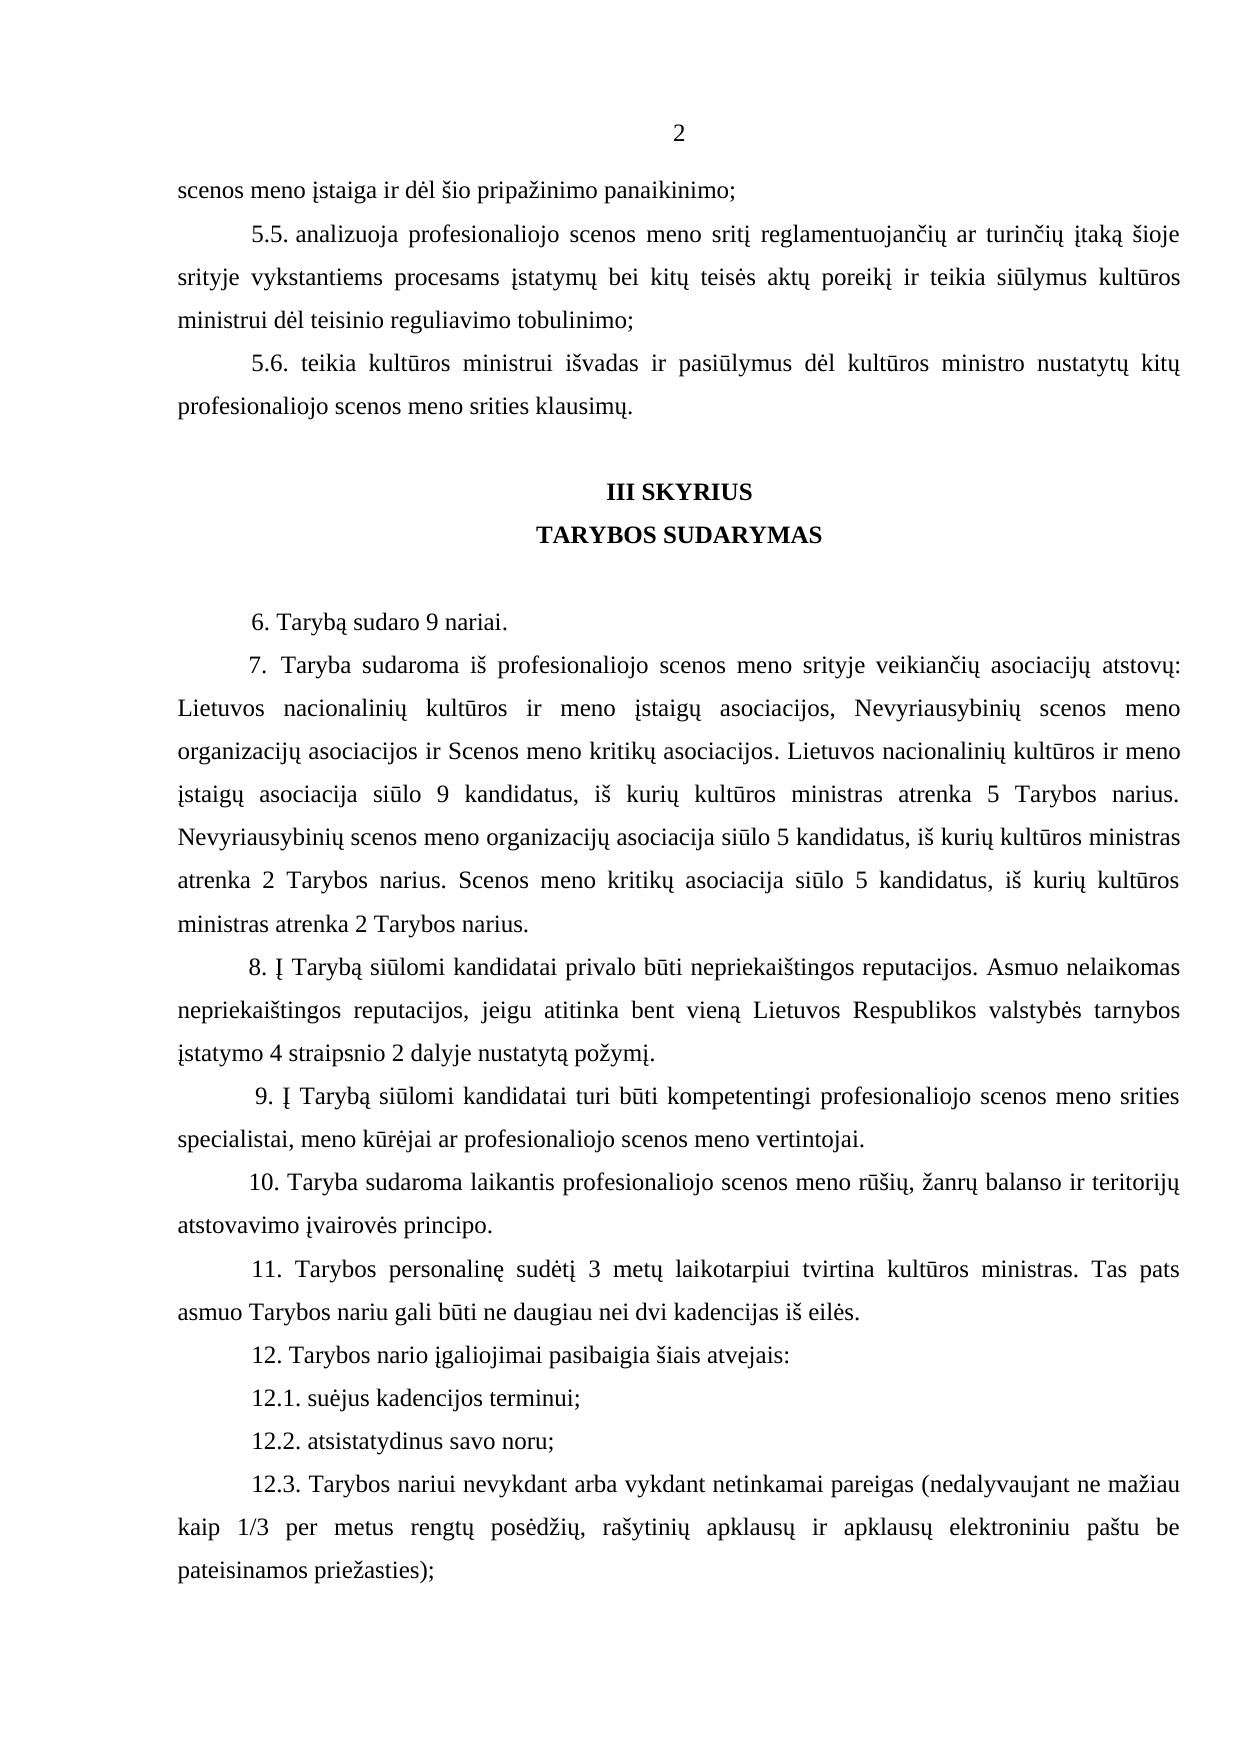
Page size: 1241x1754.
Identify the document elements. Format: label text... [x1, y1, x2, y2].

text scenos meno įstaiga ir dėl šio pripažinimo panaikinimo; [177, 176, 1181, 204]
text 8. Į Tarybą siūlomi kandidatai privalo būti nepriekaištingos reputacijos. Asmuo nelaikomas nepriekaištingos reputacijos, jeigu atitinka bent vieną Lietuvos Respublikos valstybės tarnybos įstatymo 4 straipsnio 2 dalyje nustatytą požymį. [177, 952, 1181, 1067]
text 12.2. atsistatydinus savo noru; [177, 1426, 1181, 1455]
text 5.5. analizuoja profesionaliojo scenos meno sritį reglamentuojančių ar turinčių įtaką šioje srityje vykstantiems procesams įstatymų bei kitų teisės aktų poreikį ir teikia siūlymus kultūros ministrui dėl teisinio reguliavimo tobulinimo; [177, 219, 1181, 334]
text 12. Tarybos nario įgaliojimai pasibaigia šiais atvejais: [177, 1340, 1181, 1369]
text 12.3. Tarybos nariui nevykdant arba vykdant netinkamai pareigas (nedalyvaujant ne mažiau kaip 1/3 per metus rengtų posėdžių, rašytinių apklausų ir apklausų elektroniniu paštu be pateisinamos priežasties); [177, 1469, 1181, 1584]
text 7. Taryba sudaroma iš profesionaliojo scenos meno srityje veikiančių asociacijų atstovų: Lietuvos nacionalinių kultūros ir meno įstaigų asociacijos, Nevyriausybinių scenos meno organizacijų asociacijos ir Scenos meno kritikų asociacijos. Lietuvos nacionalinių kultūros ir meno įstaigų asociacija siūlo 9 kandidatus, iš kurių kultūros ministras atrenka 5 Tarybos narius. Nevyriausybinių scenos meno organizacijų asociacija siūlo 5 kandidatus, iš kurių kultūros ministras atrenka 2 Tarybos narius. Scenos meno kritikų asociacija siūlo 5 kandidatus, iš kurių kultūros ministras atrenka 2 Tarybos narius. [177, 650, 1181, 937]
text 5.6. teikia kultūros ministrui išvadas ir pasiūlymus dėl kultūros ministro nustatytų kitų profesionaliojo scenos meno srities klausimų. [177, 348, 1181, 420]
text III SKYRIUS [177, 477, 1181, 506]
text 6. Tarybą sudaro 9 nariai. [177, 607, 1181, 636]
text 9. Į Tarybą siūlomi kandidatai turi būti kompetentingi profesionaliojo scenos meno srities specialistai, meno kūrėjai ar profesionaliojo scenos meno vertintojai. [177, 1081, 1181, 1153]
text 10. Taryba sudaroma laikantis profesionaliojo scenos meno rūšių, žanrų balanso ir teritorijų atstovavimo įvairovės principo. [177, 1167, 1181, 1239]
text TARYBOS SUDARYMAS [177, 521, 1181, 549]
text 11. Tarybos personalinę sudėtį 3 metų laikotarpiui tvirtina kultūros ministras. Tas pats asmuo Tarybos nariu gali būti ne daugiau nei dvi kadencijas iš eilės. [177, 1254, 1181, 1326]
text 12.1. suėjus kadencijos terminui; [177, 1383, 1181, 1412]
